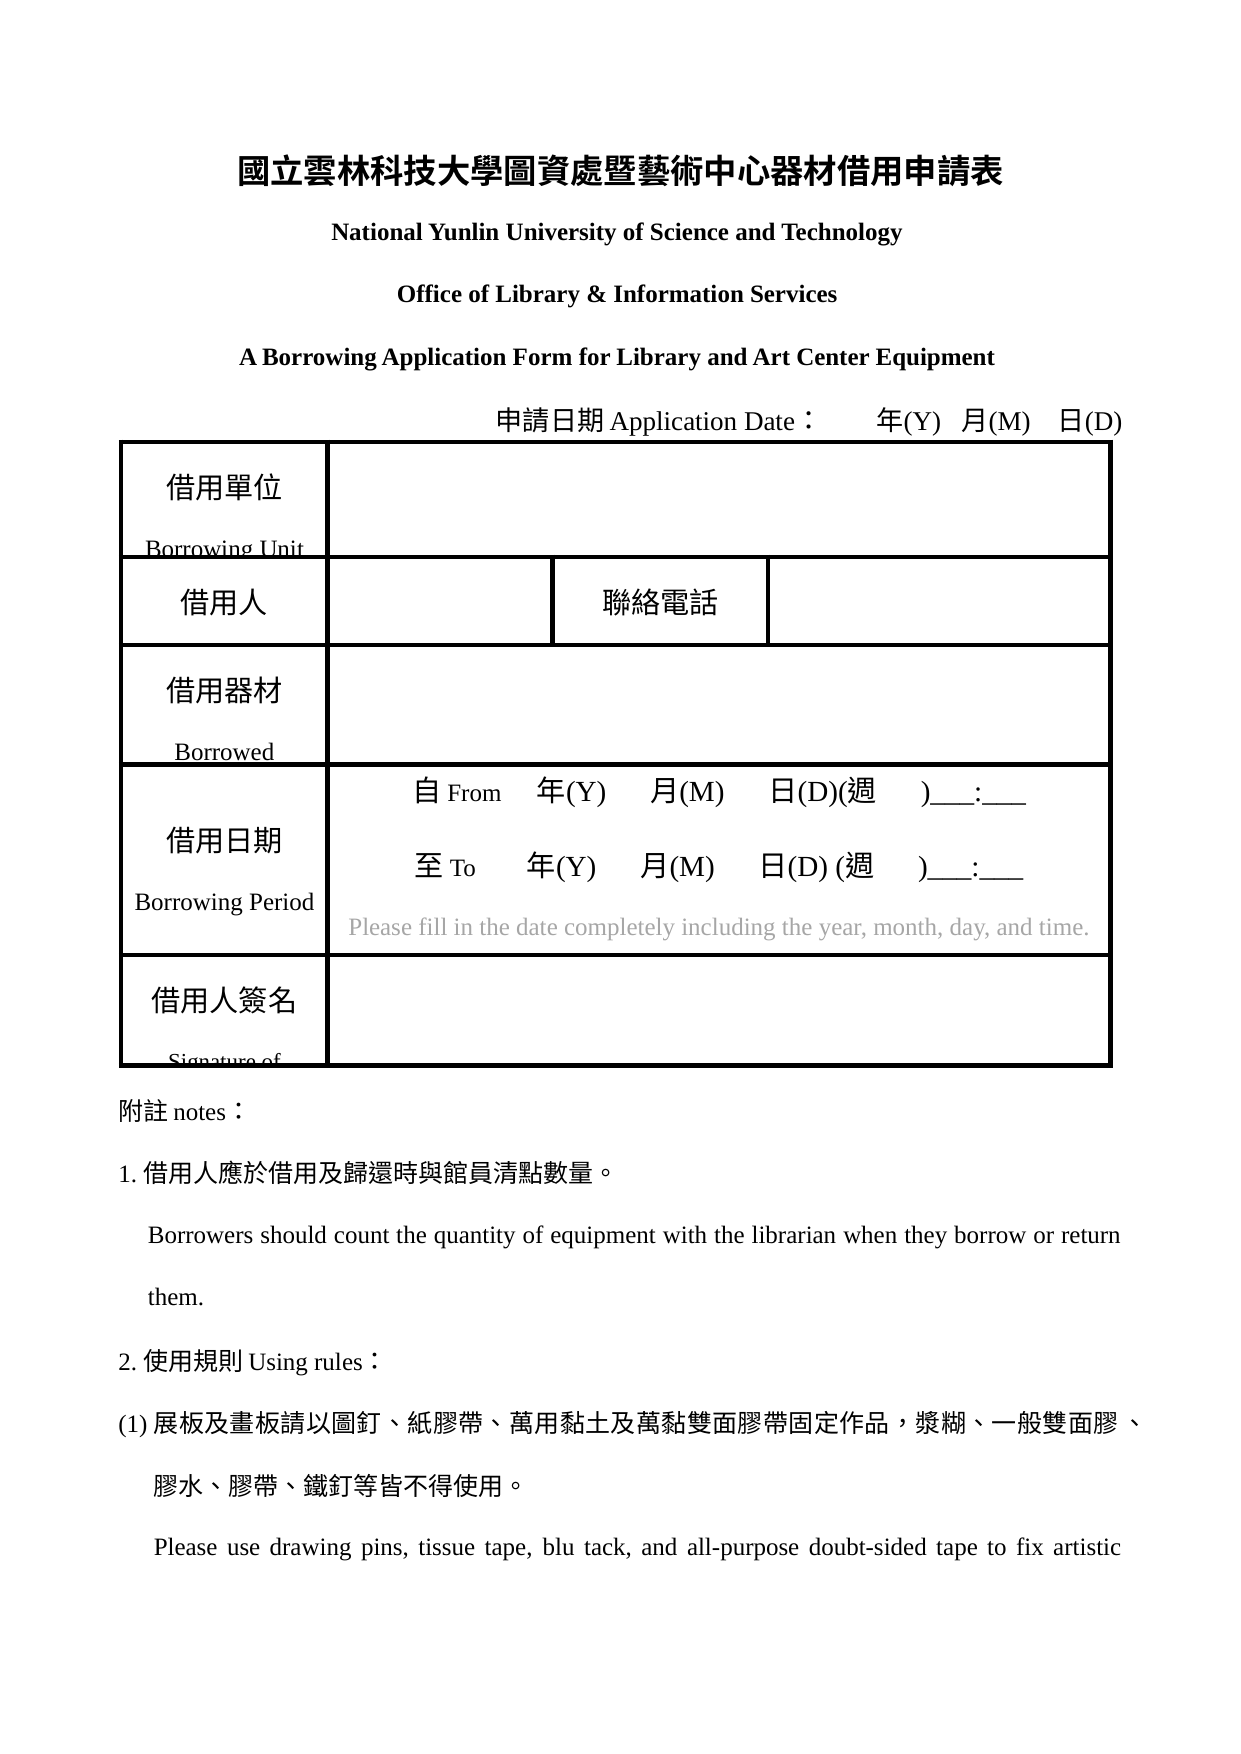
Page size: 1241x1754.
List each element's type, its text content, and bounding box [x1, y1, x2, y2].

table_cell 借用人簽名 Signature of Borrower [123, 957, 325, 1063]
text Office of Library & Information Services [118, 252, 1122, 314]
table_cell [330, 647, 1108, 762]
table_cell 聯絡電話 Contact Number [555, 559, 766, 642]
text Borrowers should count the quantity of equipment with the librarian when they borrow or return them. [148, 1193, 1122, 1318]
text National Yunlin University of Science and Technology [118, 189, 1122, 252]
table_cell 借用人 Borrower [123, 559, 325, 642]
list 展板及畫板請以圖釘、紙膠帶、萬用黏土及萬黏雙面膠帶固定作品，漿糊、一般雙面膠、膠水、膠帶、鐵釘等皆不得使用。 [118, 1380, 1122, 1505]
table_cell [330, 559, 550, 642]
table_cell [330, 957, 1108, 1063]
table_cell 借用器材 Borrowed Equipment [123, 647, 325, 762]
text Please use drawing pins, tissue tape, blu tack, and all-purpose doubt-sided tape to fix artistic [153, 1505, 1122, 1568]
list 借用人應於借用及歸還時與館員清點數量。 [118, 1130, 1122, 1193]
text 申請日期Application Date： 年(Y) 月(M) 日(D) [118, 377, 1122, 439]
text 附註notes： [118, 1068, 1122, 1130]
list 使用規則Using rules： [118, 1318, 1122, 1380]
table_cell [770, 559, 1108, 642]
table_header [330, 444, 1108, 554]
text A Borrowing Application Form for Library and Art Center Equipment [118, 314, 1122, 377]
table_cell 自From 年(Y) 月(M) 日(D)(週 )___:___ 至To 年(Y) 月(M) 日(D) (週 )___:___ Please fill in the date completely including the year, month, day, and time. [330, 767, 1108, 952]
table_cell 借用日期 Borrowing Period [123, 767, 325, 952]
text 國立雲林科技大學圖資處暨藝術中心器材借用申請表 [118, 127, 1122, 189]
table_header 借用單位 Borrowing Unit [123, 444, 325, 554]
